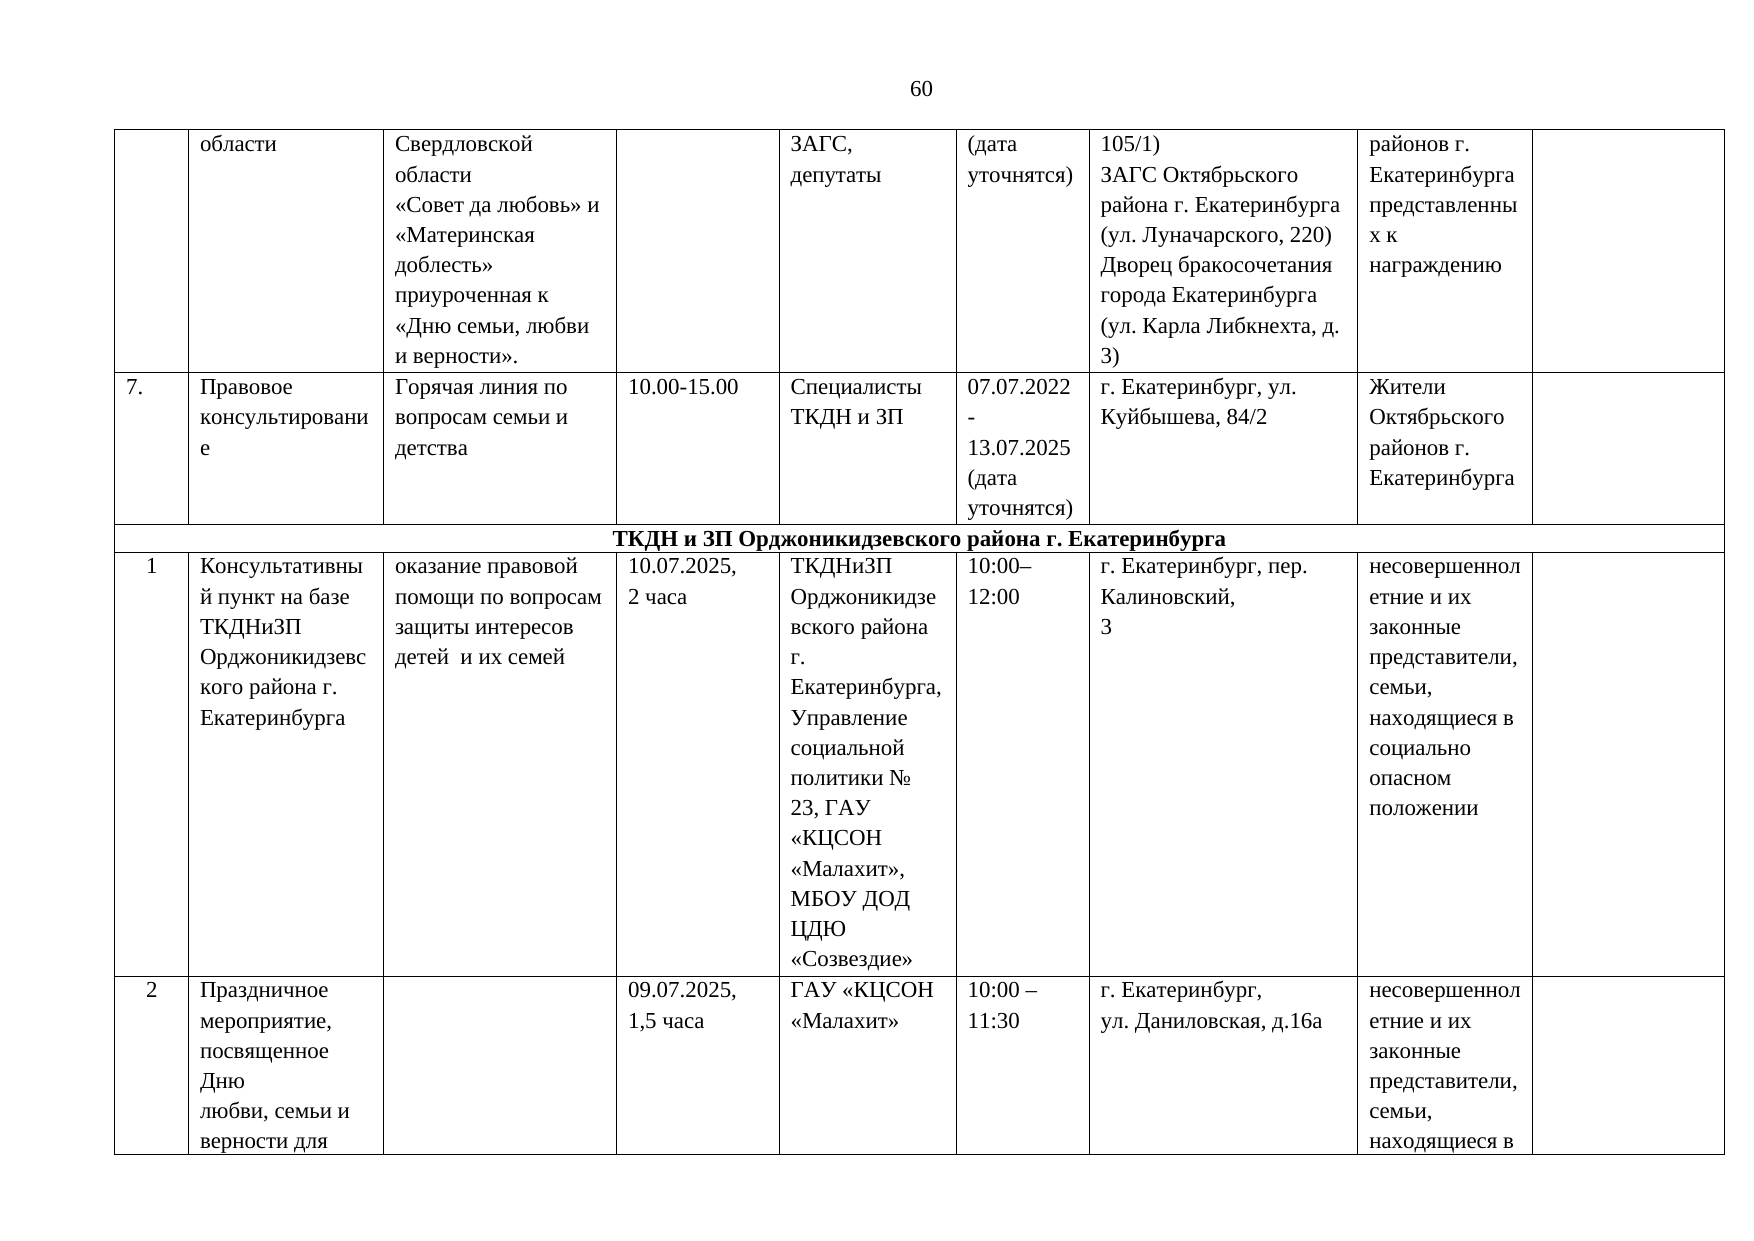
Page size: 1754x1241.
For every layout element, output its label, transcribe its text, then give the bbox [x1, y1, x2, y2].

table_cell [1533, 553, 1724, 976]
table_cell г. Екатеринбург, ул. Даниловская, д.16а [1090, 977, 1357, 1154]
table_cell 10.00-15.00 [617, 373, 779, 524]
table_cell Специалисты ТКДН и ЗП [780, 373, 956, 524]
table_cell 10:00– 12:00 [957, 553, 1089, 976]
table_cell Горячая линия по вопросам семьи и детства [384, 373, 616, 524]
table_cell оказание правовой помощи по вопросам защиты интересов детей и их семей [384, 553, 616, 976]
table_cell [115, 130, 188, 372]
table_cell Жители Октябрьского районов г. Екатеринбурга [1358, 373, 1532, 524]
table_cell 105/1) ЗАГС Октябрьского района г. Екатеринбурга (ул. Луначарского, 220) Дворец бракосочетания города Екатеринбурга (ул. Карла Либкнехта, д. 3) [1090, 130, 1357, 372]
table_cell Праздничное мероприятие, посвященное Дню любви, семьи и верности для [189, 977, 383, 1154]
table_cell [384, 977, 616, 1154]
table_cell ЗАГС, депутаты [780, 130, 956, 372]
table_cell Правовое консультирование [189, 373, 383, 524]
table_cell [1533, 130, 1724, 372]
table_cell 07.07.2022-13.07.2025 (дата уточнятся) [957, 373, 1089, 524]
table_cell Свердловской области «Совет да любовь» и «Материнская доблесть» приуроченная к «Дню семьи, любви и верности». [384, 130, 616, 372]
table_cell 09.07.2025, 1,5 часа [617, 977, 779, 1154]
table_cell г. Екатеринбург, ул. Куйбышева, 84/2 [1090, 373, 1357, 524]
table_cell 2 [115, 977, 188, 1154]
table_cell 7. [115, 373, 188, 524]
table_cell 10:00 – 11:30 [957, 977, 1089, 1154]
table_cell ТКДН и ЗП Орджоникидзевского района г. Екатеринбурга [115, 525, 1724, 552]
table_cell несовершеннолетние и их законные представители, семьи, находящиеся в [1358, 977, 1532, 1154]
table_cell (дата уточнятся) [957, 130, 1089, 372]
table_cell [1533, 373, 1724, 524]
table_cell Консультативный пункт на базе ТКДНиЗП Орджоникидзевского района г. Екатеринбурга [189, 553, 383, 976]
table_cell [617, 130, 779, 372]
table_cell несовершеннолетние и их законные представители, семьи, находящиеся в социально опасном положении [1358, 553, 1532, 976]
table_cell 10.07.2025, 2 часа [617, 553, 779, 976]
table_cell ГАУ «КЦСОН «Малахит» [780, 977, 956, 1154]
table_cell 1 [115, 553, 188, 976]
table_cell г. Екатеринбург, пер. Калиновский, 3 [1090, 553, 1357, 976]
table_cell районов г. Екатеринбурга представленных к награждению [1358, 130, 1532, 372]
table_cell ТКДНиЗП Орджоникидзевского района г. Екатеринбурга, Управление социальной политики № 23, ГАУ «КЦСОН «Малахит», МБОУ ДОД ЦДЮ «Созвездие» [780, 553, 956, 976]
table_cell [1533, 977, 1724, 1154]
table_cell Вручение знаков отличия Свердловской области [189, 130, 383, 372]
